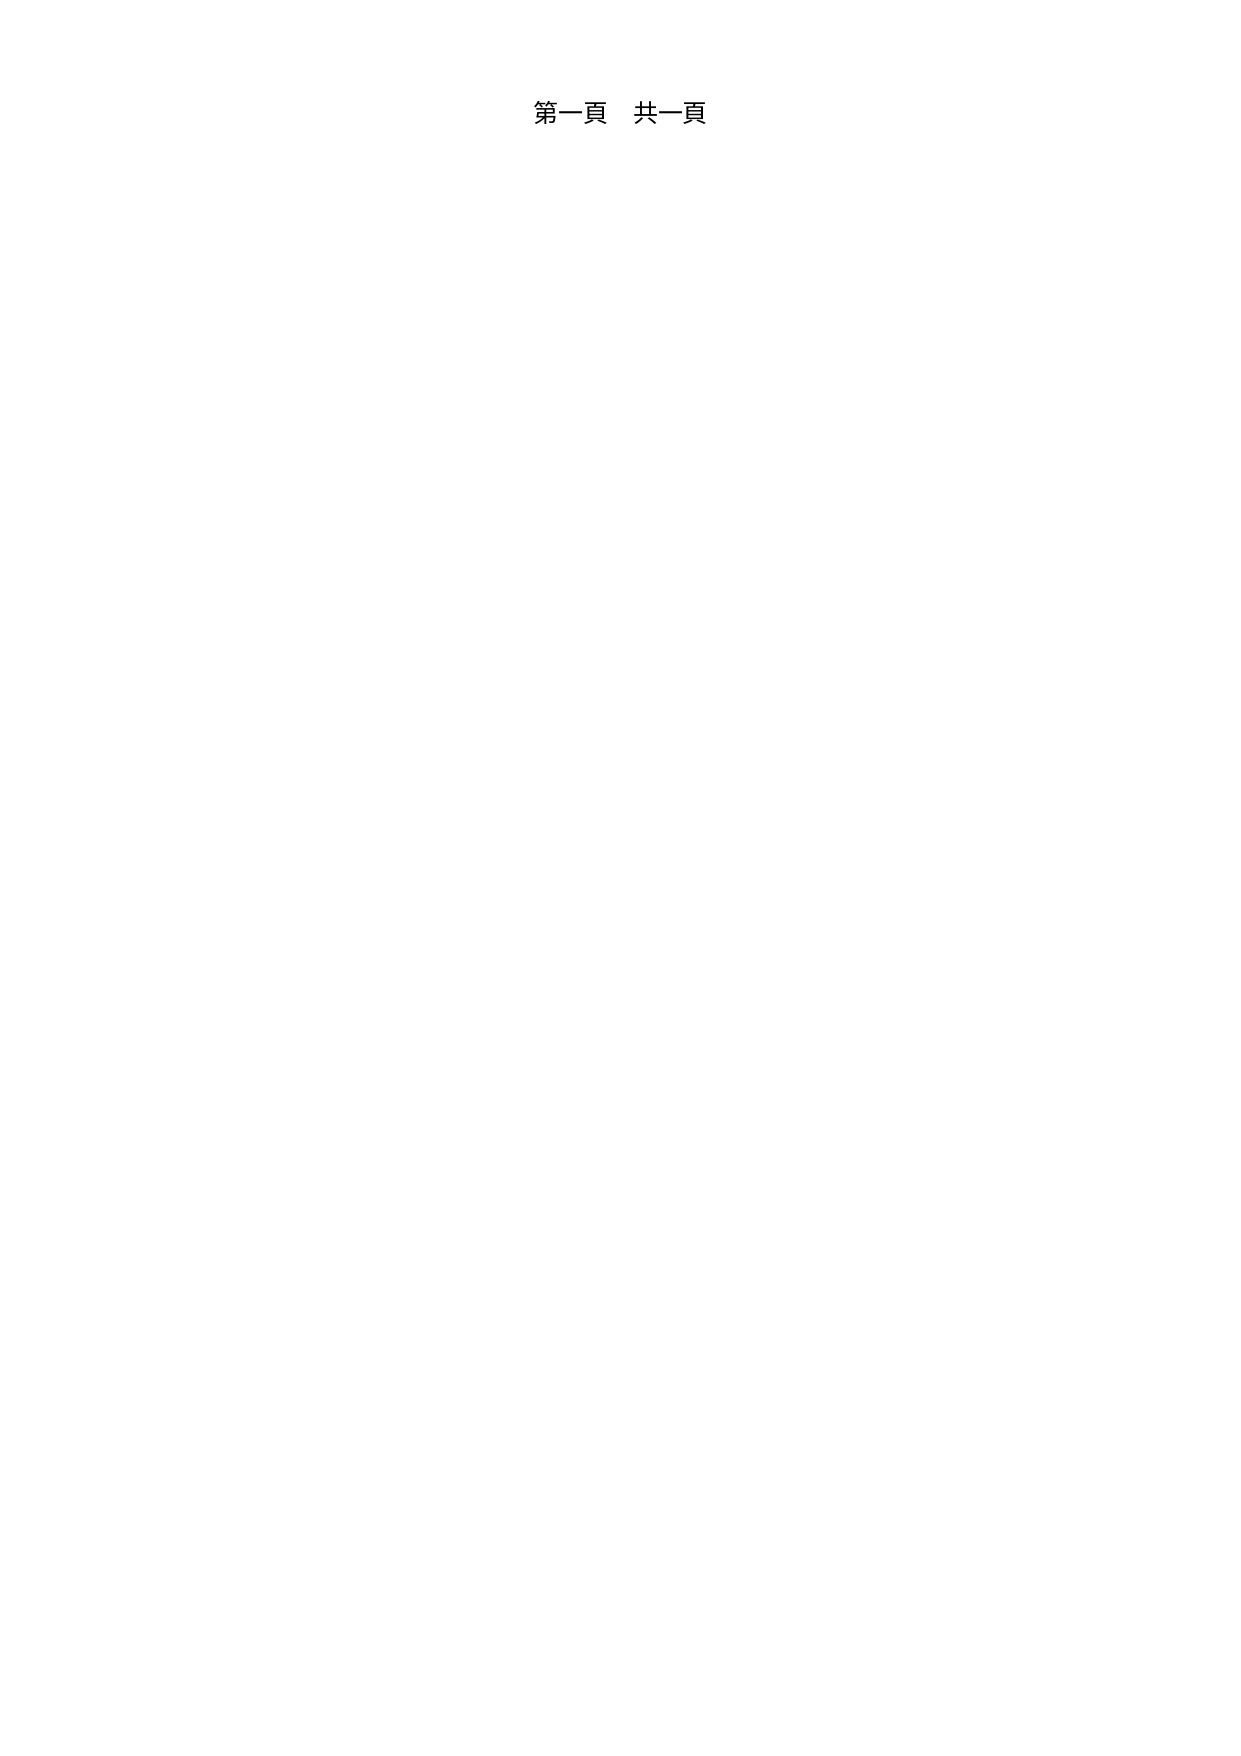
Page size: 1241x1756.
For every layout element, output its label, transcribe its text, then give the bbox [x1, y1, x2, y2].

text 第一頁 共一頁 [532, 94, 709, 130]
